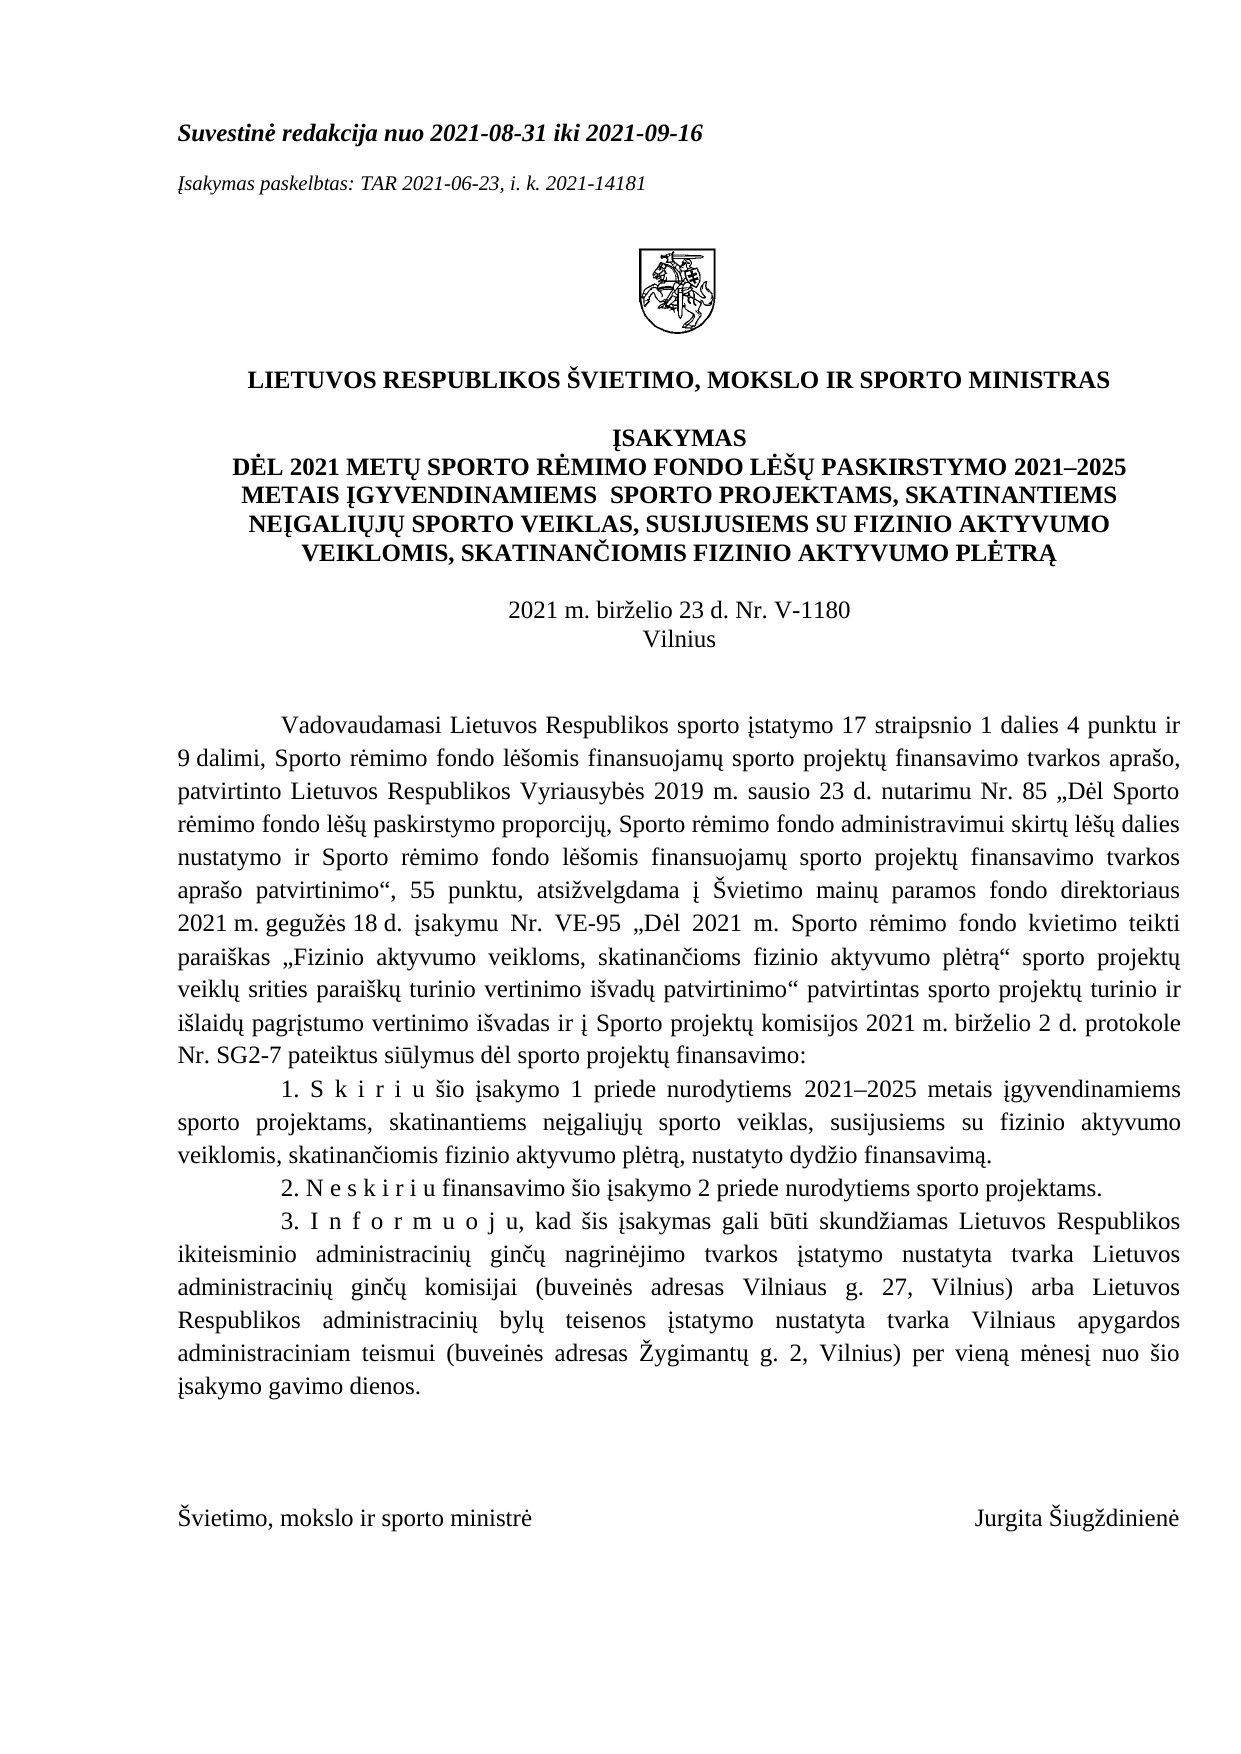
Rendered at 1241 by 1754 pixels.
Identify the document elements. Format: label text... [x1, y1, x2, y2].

text DĖL 2021 METŲ SPORTO RĖMIMO FONDO LĖŠŲ PASKIRSTYMO 2021–2025 METAIS ĮGYVENDINAMIEMS SPORTO PROJEKTAMS, SKATINANTIEMS NEĮGALIŲJŲ SPORTO VEIKLAS, SUSIJUSIEMS SU FIZINIO AKTYVUMO VEIKLOMIS, SKATINANČIOMIS FIZINIO AKTYVUMO PLĖTRĄ [177, 452, 1181, 567]
text LIETUVOS RESPUBLIKOS ŠVIETIMO, MOKSLO IR SPORTO MINISTRAS [177, 365, 1181, 394]
text 1. S k i r i u šio įsakymo 1 priede nurodytiems 2021–2025 metais įgyvendinamiems sporto projektams, skatinantiems neįgaliųjų sporto veiklas, susijusiems su fizinio aktyvumo veiklomis, skatinančiomis fizinio aktyvumo plėtrą, nustatyto dydžio finansavimą. [177, 1074, 1181, 1168]
text 2021 m. birželio 23 d. Nr. V-1180 [177, 595, 1181, 624]
text Įsakymas paskelbtas: TAR 2021-06-23, i. k. 2021-14181 [177, 171, 1181, 195]
text 3. I n f o r m u o j u, kad šis įsakymas gali būti skundžiamas Lietuvos Respublikos ikiteisminio administracinių ginčų nagrinėjimo tvarkos įstatymo nustatyta tvarka Lietuvos administracinių ginčų komisijai (buveinės adresas Vilniaus g. 27, Vilnius) arba Lietuvos Respublikos administracinių bylų teisenos įstatymo nustatyta tvarka Vilniaus apygardos administraciniam teismui (buveinės adresas Žygimantų g. 2, Vilnius) per vieną mėnesį nuo šio įsakymo gavimo dienos. [177, 1206, 1181, 1399]
text Suvestinė redakcija nuo 2021-08-31 iki 2021-09-16 [177, 118, 1181, 147]
text 2. N e s k i r i u finansavimo šio įsakymo 2 priede nurodytiems sporto projektams. [177, 1173, 1181, 1201]
text Vilnius [177, 624, 1181, 653]
text Švietimo, mokslo ir sporto ministrė Jurgita Šiugždinienė [177, 1503, 1181, 1532]
text Vadovaudamasi Lietuvos Respublikos sporto įstatymo 17 straipsnio 1 dalies 4 punktu ir 9 dalimi, Sporto rėmimo fondo lėšomis finansuojamų sporto projektų finansavimo tvarkos aprašo, patvirtinto Lietuvos Respublikos Vyriausybės 2019 m. sausio 23 d. nutarimu Nr. 85 „Dėl Sporto rėmimo fondo lėšų paskirstymo proporcijų, Sporto rėmimo fondo administravimui skirtų lėšų dalies nustatymo ir Sporto rėmimo fondo lėšomis finansuojamų sporto projektų finansavimo tvarkos aprašo patvirtinimo“, 55 punktu, atsižvelgdama į Švietimo mainų paramos fondo direktoriaus 2021 m. gegužės 18 d. įsakymu Nr. VE-95 „Dėl 2021 m. Sporto rėmimo fondo kvietimo teikti paraiškas „Fizinio aktyvumo veikloms, skatinančioms fizinio aktyvumo plėtrą“ sporto projektų veiklų srities paraiškų turinio vertinimo išvadų patvirtinimo“ patvirtintas sporto projektų turinio ir išlaidų pagrįstumo vertinimo išvadas ir į Sporto projektų komisijos 2021 m. birželio 2 d. protokole Nr. SG2-7 pateiktus siūlymus dėl sporto projektų finansavimo: [177, 710, 1181, 1069]
text ĮSAKYMAS [177, 423, 1181, 452]
